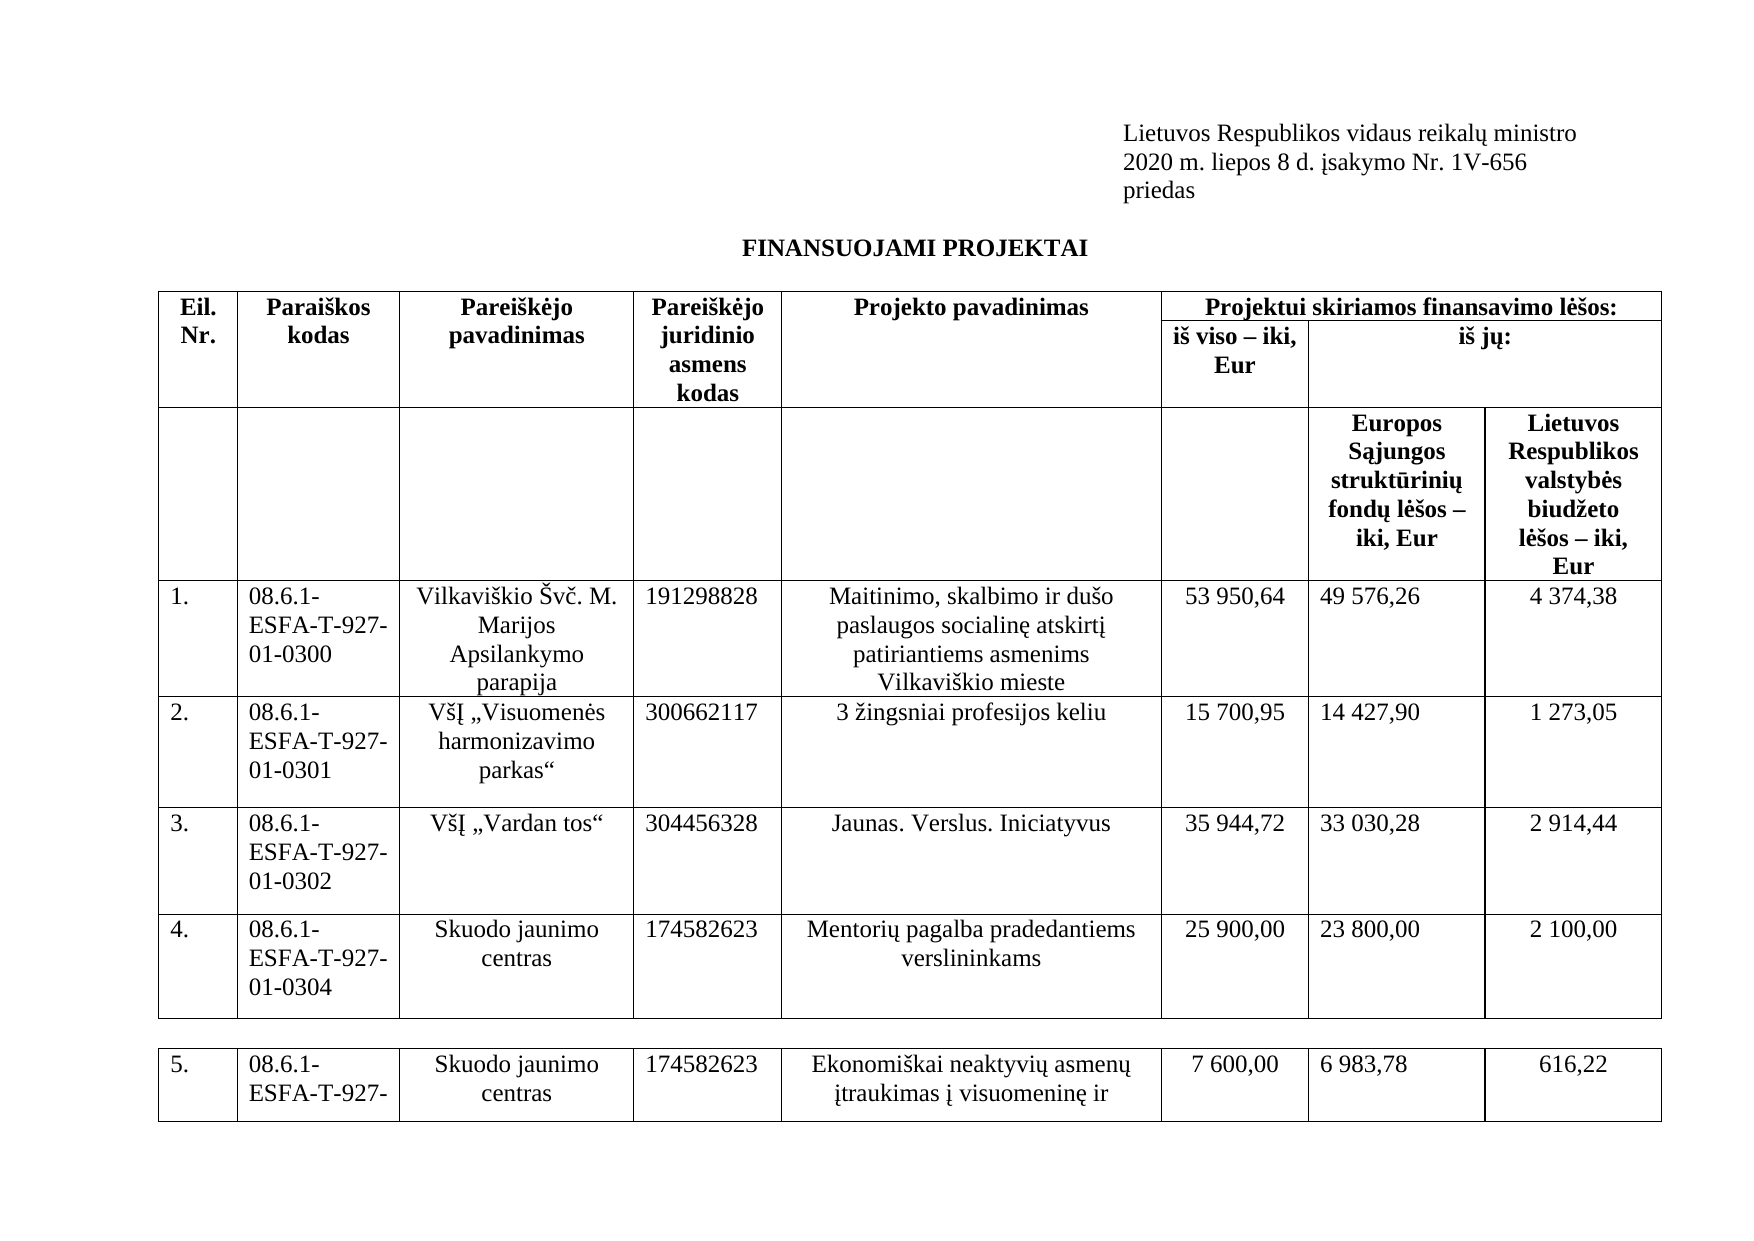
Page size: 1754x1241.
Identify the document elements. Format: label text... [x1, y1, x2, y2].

table_cell 08.6.1-ESFA-T-927-01-0302 [238, 808, 399, 913]
table_header Projektui skiriamos finansavimo lėšos: [1162, 292, 1661, 320]
table_cell 08.6.1-ESFA-T-927- [238, 1049, 399, 1121]
table_cell [164, 1018, 1667, 1048]
table_cell 304456328 [634, 808, 781, 913]
table_cell 49 576,26 [1309, 581, 1484, 696]
table_cell VšĮ „Vardan tos“ [400, 808, 633, 913]
table_cell 300662117 [634, 697, 781, 807]
table_cell Europos Sąjungos struktūrinių fondų lėšos – iki, Eur [1309, 408, 1484, 580]
table_cell [1662, 320, 1667, 407]
table_cell Maitinimo, skalbimo ir dušo paslaugos socialinę atskirtį patiriantiems asmenims Vilkaviškio mieste [782, 581, 1161, 696]
table_cell [1662, 807, 1667, 913]
table_header Pareiškėjo pavadinimas [400, 292, 633, 407]
table_cell [400, 408, 633, 580]
table_cell 616,22 [1486, 1049, 1661, 1121]
table_cell 1. [159, 581, 237, 696]
table_cell 25 900,00 [1162, 915, 1308, 1018]
table_cell [782, 408, 1161, 580]
table_cell 6 983,78 [1309, 1049, 1484, 1121]
table_cell 174582623 [634, 1049, 781, 1121]
table_cell 2 100,00 [1486, 915, 1661, 1018]
table_cell 35 944,72 [1162, 808, 1308, 913]
table_header Projekto pavadinimas [782, 292, 1161, 407]
table_cell 191298828 [634, 581, 781, 696]
table_cell Mentorių pagalba pradedantiems verslininkams [782, 915, 1161, 1018]
table_cell [1662, 407, 1667, 580]
table_header [1662, 291, 1667, 320]
table_cell [159, 1019, 164, 1048]
text Lietuvos Respublikos vidaus reikalų ministro [148, 118, 1683, 147]
table_cell 08.6.1-ESFA-T-927-01-0304 [238, 915, 399, 1018]
table_header Paraiškos kodas [238, 292, 399, 407]
table_cell VšĮ „Visuomenės harmonizavimo parkas“ [400, 697, 633, 807]
table_cell 53 950,64 [1162, 581, 1308, 696]
table_header Eil. Nr. [159, 292, 237, 407]
table_cell [1662, 914, 1667, 1018]
table_cell [634, 408, 781, 580]
table_cell Skuodo jaunimo centras [400, 1049, 633, 1121]
table_cell 33 030,28 [1309, 808, 1484, 913]
table_cell [1662, 580, 1667, 696]
table_cell 5. [159, 1049, 237, 1121]
table_cell iš viso – iki, Eur [1162, 321, 1308, 407]
table_cell 08.6.1-ESFA-T-927-01-0300 [238, 581, 399, 696]
table_cell Skuodo jaunimo centras [400, 915, 633, 1018]
text 2020 m. liepos 8 d. įsakymo Nr. 1V-656 [148, 147, 1683, 176]
table_cell 2. [159, 697, 237, 807]
table_cell 7 600,00 [1162, 1049, 1308, 1121]
table_cell [1162, 408, 1308, 580]
text priedas [148, 176, 1683, 204]
table_cell 4 374,38 [1486, 581, 1661, 696]
table_cell iš jų: [1309, 321, 1661, 407]
table_cell Ekonomiškai neaktyvių asmenų įtraukimas į visuomeninę ir [782, 1049, 1161, 1121]
table_cell 2 914,44 [1486, 808, 1661, 913]
table_cell Jaunas. Verslus. Iniciatyvus [782, 808, 1161, 913]
table_cell [238, 408, 399, 580]
table_cell 08.6.1-ESFA-T-927-01-0301 [238, 697, 399, 807]
table_cell [1662, 696, 1667, 807]
table_cell [159, 408, 237, 580]
text FINANSUOJAMI PROJEKTAI [148, 233, 1683, 262]
table_cell 14 427,90 [1309, 697, 1484, 807]
table_cell [1662, 1048, 1667, 1121]
table_cell 1 273,05 [1486, 697, 1661, 807]
table_cell Vilkaviškio Švč. M. Marijos Apsilankymo parapija [400, 581, 633, 696]
table_header Pareiškėjo juridinio asmens kodas [634, 292, 781, 407]
table_cell 174582623 [634, 915, 781, 1018]
table_cell 3 žingsniai profesijos keliu [782, 697, 1161, 807]
table_cell 3. [159, 808, 237, 913]
table_cell 23 800,00 [1309, 915, 1484, 1018]
table_cell Lietuvos Respublikos valstybės biudžeto lėšos – iki, Eur [1486, 408, 1661, 580]
table_cell 15 700,95 [1162, 697, 1308, 807]
table_cell 4. [159, 915, 237, 1018]
